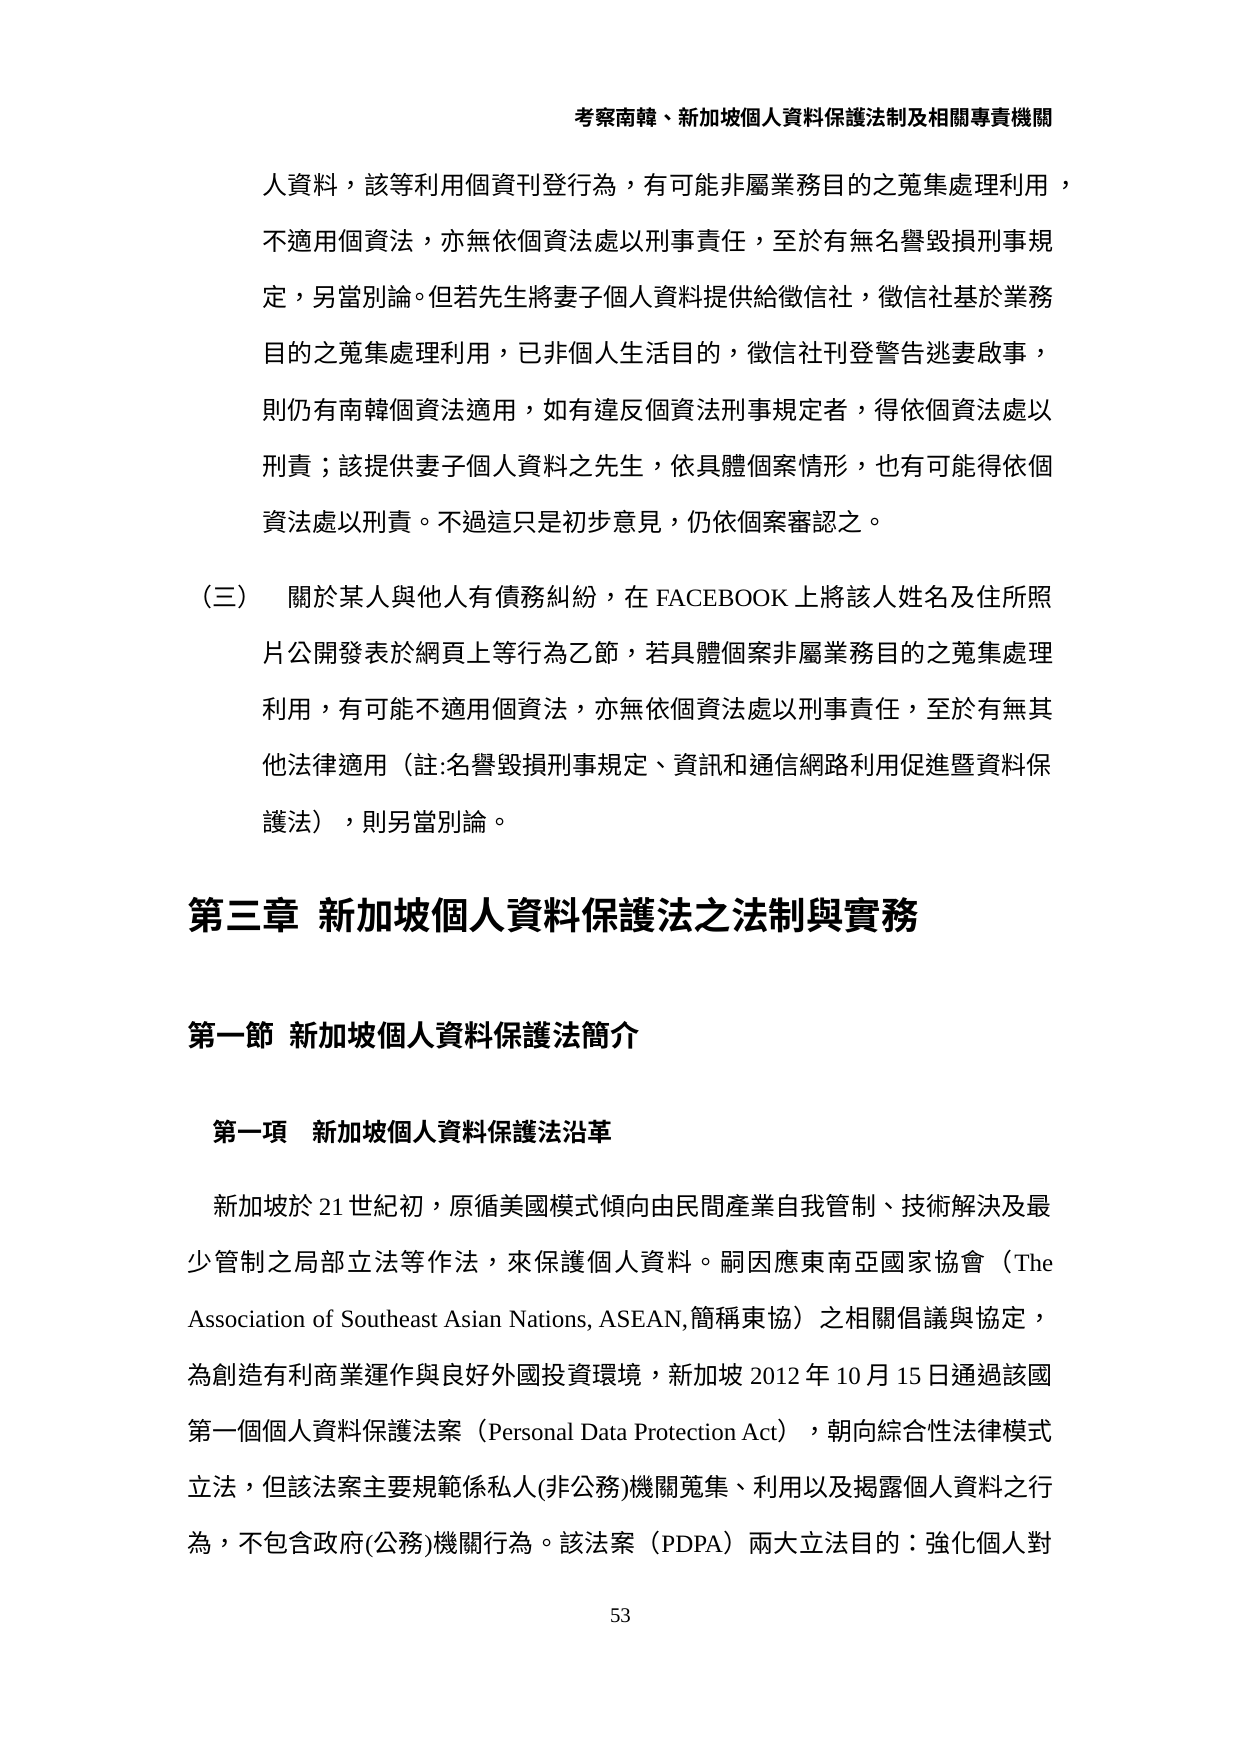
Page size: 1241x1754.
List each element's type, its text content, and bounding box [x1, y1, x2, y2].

subtitle 新加坡個人資料保護法沿革 [212, 1111, 1053, 1149]
text 新加坡於21世紀初，原循美國模式傾向由民間產業自我管制、技術解決及最少管制之局部立法等作法，來保護個人資料。嗣因應東南亞國家協會（The Association of Southeast Asian Nations, ASEAN,簡稱東協）之相關倡議與協定，為創造有利商業運作與良好外國投資環境，新加坡2012年10月15日通過該國第一個個人資料保護法案（Personal Data Protection Act），朝向綜合性法律模式立法，但該法案主要規範係私人(非公務)機關蒐集、利用以及揭露個人資料之行為，不包含政府(公務)機關行為。該法案（PDPA）兩大立法目的：強化個人對 [187, 1186, 1053, 1561]
subtitle 第一節 新加坡個人資料保護法簡介 [187, 997, 1053, 1072]
list 關於某人與他人有債務糾紛，在FACEBOOK上將該人姓名及住所照片公開發表於網頁上等行為乙節，若具體個案非屬業務目的之蒐集處理利用，有可能不適用個資法，亦無依個資法處以刑事責任，至於有無其他法律適用（註:名譽毀損刑事規定、資訊和通信網路利用促進暨資料保護法），則另當別論。 [187, 576, 1053, 839]
list 關於人民若在新聞報紙刊登尋人啟事(警告不告而別的妻子)，並同時未經其同意刊登該人之姓名與身分證字號乙節，此一問題甚為有趣，宜基於「 Case By Case 」立場進行個案審認，未可一概而論。若先生急於尋找妻子，而自行尋找報社刊等警告逃妻啟事，先生本來就知道妻子的個人資料，該等利用個資刊登行為，有可能非屬業務目的之蒐集處理利用，不適用個資法，亦無依個資法處以刑事責任，至於有無名譽毀損刑事規定，另當別論。但若先生將妻子個人資料提供給徵信社，徵信社基於業務目的之蒐集處理利用，已非個人生活目的，徵信社刊登警告逃妻啟事，則仍有南韓個資法適用，如有違反個資法刑事規定者，得依個資法處以刑責；該提供妻子個人資料之先生，依具體個案情形，也有可能得依個資法處以刑責。不過這只是初步意見，仍依個案審認之。 [187, 164, 1053, 539]
subtitle 第三章 新加坡個人資料保護法之法制與實務 [187, 876, 1053, 951]
